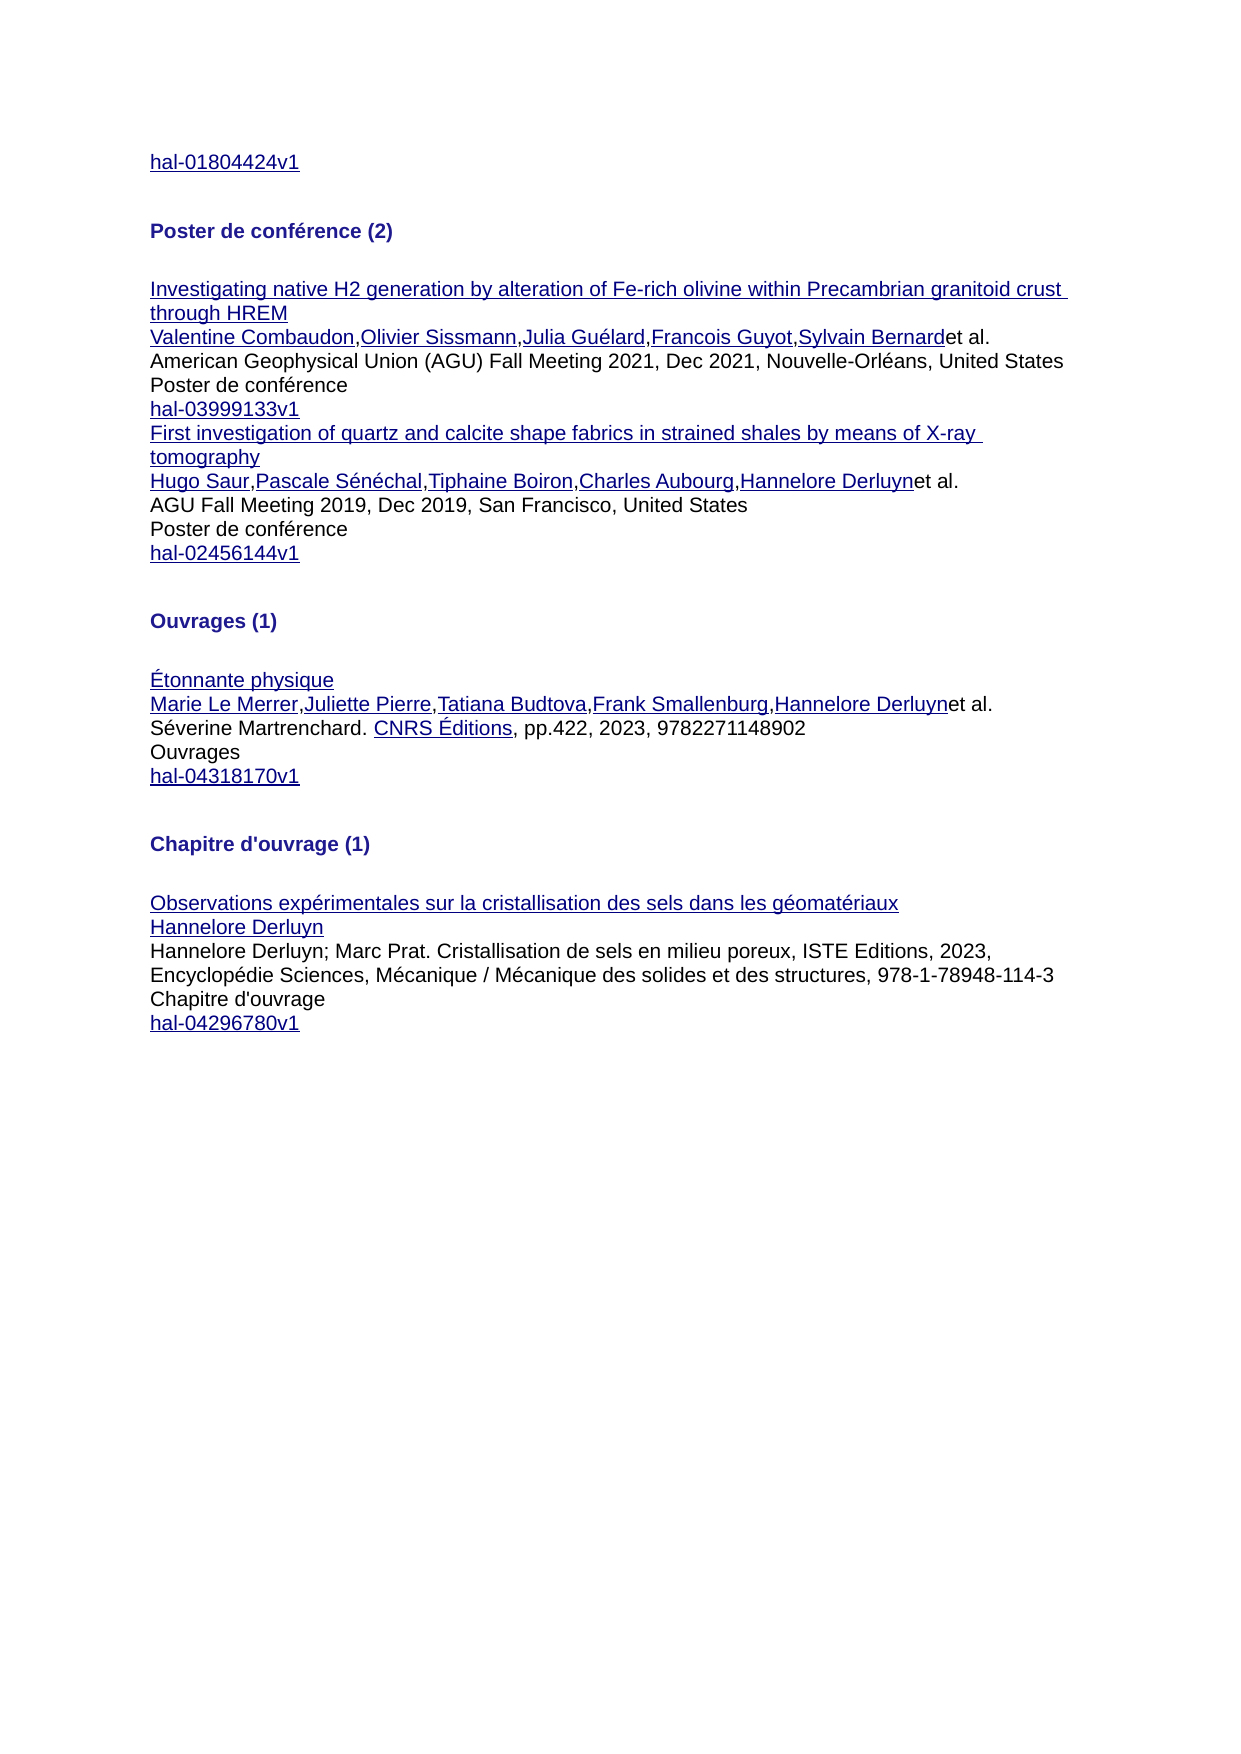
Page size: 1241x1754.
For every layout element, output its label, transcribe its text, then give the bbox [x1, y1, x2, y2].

table_header Observations expérimentales sur la cristallisation des sels dans les géomatériaux Hannelore Derluyn Hannelore Derluyn; Marc Prat. Cristallisation de sels en milieu poreux, ISTE Editions, 2023, Encyclopédie Sciences, Mécanique / Mécanique des solides et des structures, 978-1-78948-114-3 Chapitre d'ouvrage hal-04296780v1 [150, 891, 1090, 1034]
table_header Étonnante physique Marie Le Merrer,Juliette Pierre,Tatiana Budtova,Frank Smallenburg,Hannelore Derluynet al. Séverine Martrenchard. CNRS Éditions, pp.422, 2023, 9782271148902 Ouvrages hal-04318170v1 [150, 668, 1090, 787]
subtitle Ouvrages (1) [150, 609, 1090, 633]
subtitle Poster de conférence (2) [150, 219, 1090, 243]
table_cell hal-01804424v1 [150, 150, 1090, 174]
table_cell First investigation of quartz and calcite shape fabrics in strained shales by means of X-ray tomography Hugo Saur,Pascale Sénéchal,Tiphaine Boiron,Charles Aubourg,Hannelore Derluynet al. AGU Fall Meeting 2019, Dec 2019, San Francisco, United States Poster de conférence hal-02456144v1 [150, 421, 1090, 564]
subtitle Chapitre d'ouvrage (1) [150, 832, 1090, 856]
table_header Investigating native H2 generation by alteration of Fe-rich olivine within Precambrian granitoid crust through HREM Valentine Combaudon,Olivier Sissmann,Julia Guélard,Francois Guyot,Sylvain Bernardet al. American Geophysical Union (AGU) Fall Meeting 2021, Dec 2021, Nouvelle-Orléans, United States Poster de conférence hal-03999133v1 [150, 277, 1090, 421]
